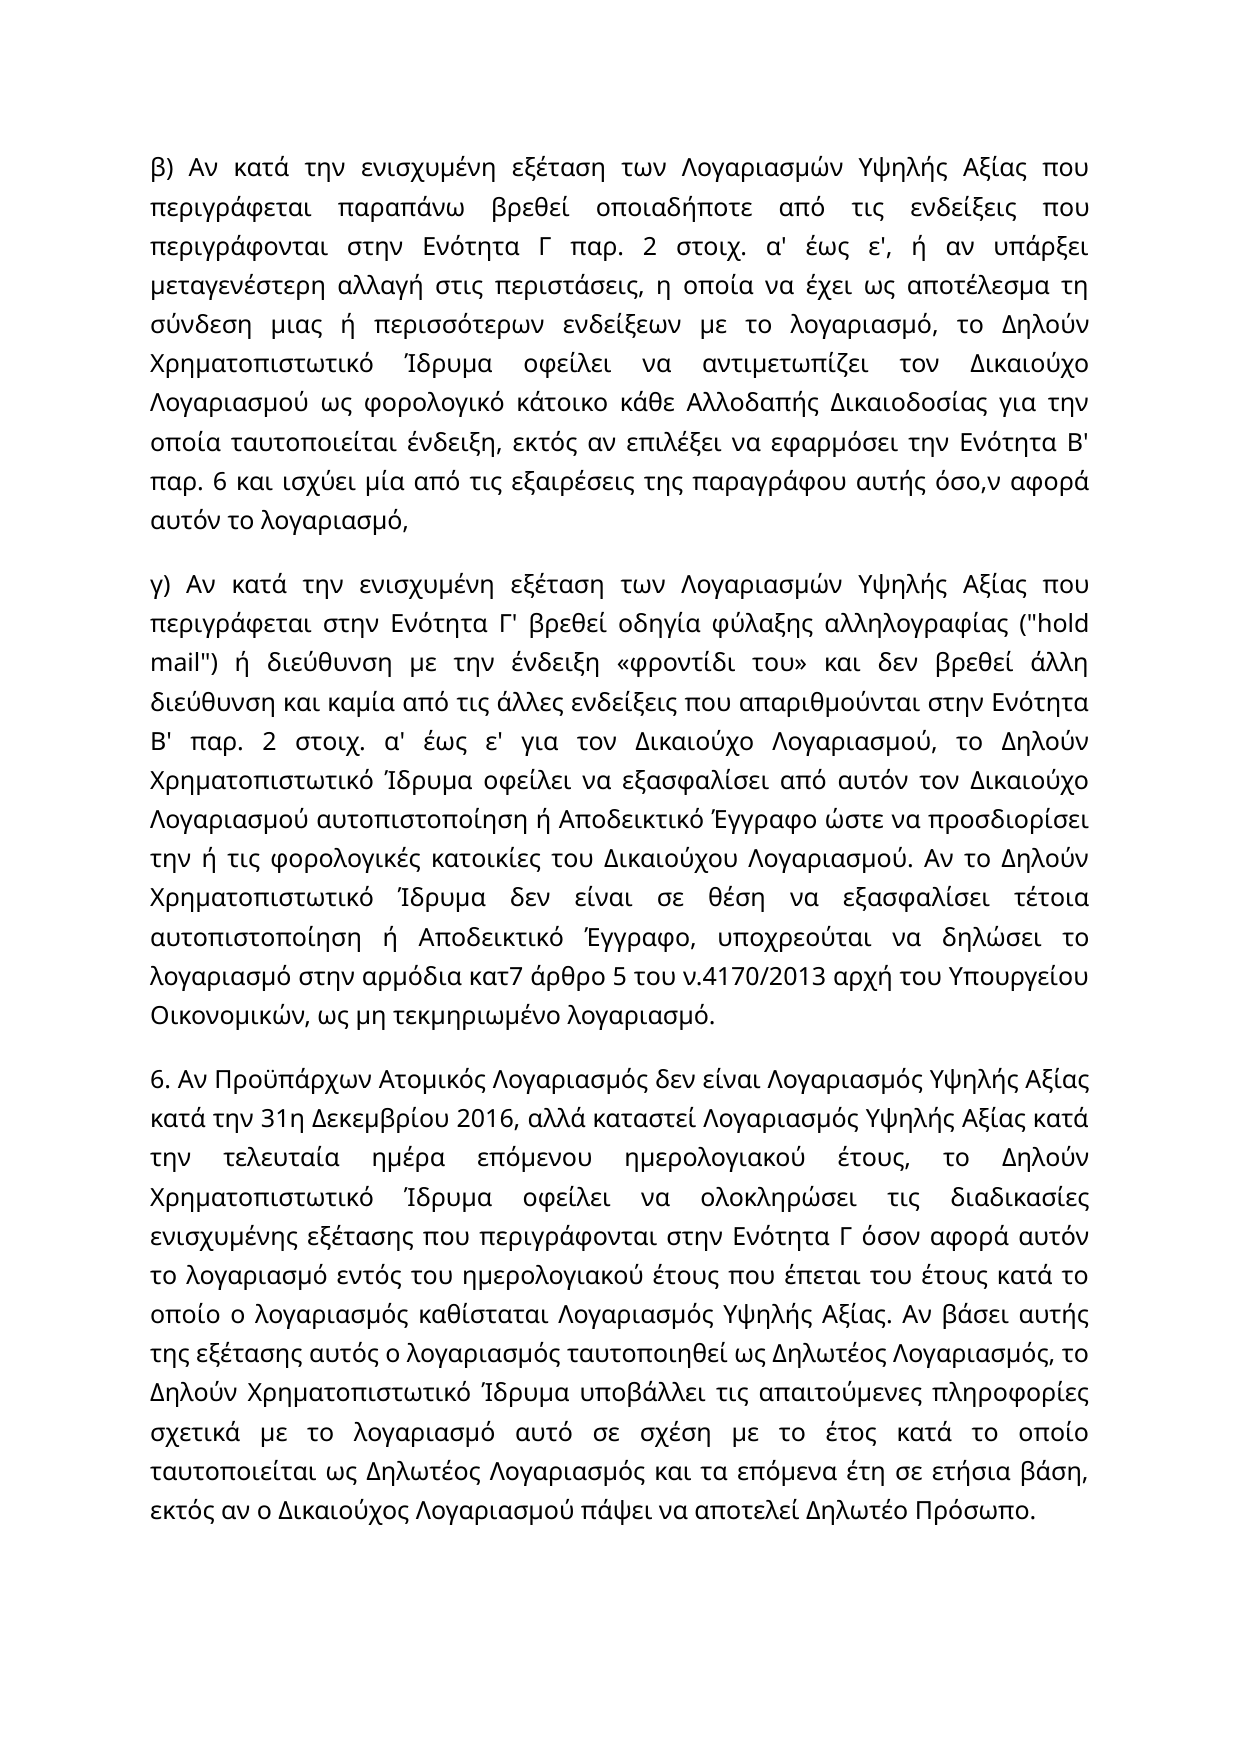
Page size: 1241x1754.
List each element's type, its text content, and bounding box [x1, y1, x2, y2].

text β) Αν κατά την ενισχυμένη εξέταση των Λογαριασμών Υψηλής Αξίας που περιγράφεται παραπάνω βρεθεί οποιαδήποτε από τις ενδείξεις που περιγράφονται στην Ενότητα Γ παρ. 2 στοιχ. α' έως ε', ή αν υπάρξει μεταγενέστερη αλλαγή στις περιστάσεις, η οποία να έχει ως αποτέλεσμα τη σύνδεση μιας ή περισσότερων ενδείξεων με το λογαριασμό, το Δηλούν Χρηματοπιστωτικό Ίδρυμα οφείλει να αντιμετωπίζει τον Δικαιούχο Λογαριασμού ως φορολογικό κάτοικο κάθε Αλλοδαπής Δικαιοδοσίας για την οποία ταυτοποιείται ένδειξη, εκτός αν επιλέξει να εφαρμόσει την Ενότητα Β' παρ. 6 και ισχύει μία από τις εξαιρέσεις της παραγράφου αυτής όσο,ν αφορά αυτόν το λογαριασμό, [150, 150, 1090, 537]
text γ) Αν κατά την ενισχυμένη εξέταση των Λογαριασμών Υψηλής Αξίας που περιγράφεται στην Ενότητα Γ' βρεθεί οδηγία φύλαξης αλληλογραφίας ("hold mail") ή διεύθυνση με την ένδειξη «φροντίδι του» και δεν βρεθεί άλλη διεύθυνση και καμία από τις άλλες ενδείξεις που απαριθμούνται στην Ενότητα Β' παρ. 2 στοιχ. α' έως ε' για τον Δικαιούχο Λογαριασμού, το Δηλούν Χρηματοπιστωτικό Ίδρυμα οφείλει να εξασφαλίσει από αυτόν τον Δικαιούχο Λογαριασμού αυτοπιστοποίηση ή Αποδεικτικό Έγγραφο ώστε να προσδιορίσει την ή τις φορολογικές κατοικίες του Δικαιούχου Λογαριασμού. Αν το Δηλούν Χρηματοπιστωτικό Ίδρυμα δεν είναι σε θέση να εξασφαλίσει τέτοια αυτοπιστοποίηση ή Αποδεικτικό Έγγραφο, υποχρεούται να δηλώσει το λογαριασμό στην αρμόδια κατ7 άρθρο 5 του ν.4170/2013 αρχή του Υπουργείου Οικονομικών, ως μη τεκμηριωμένο λογαριασμό. [150, 567, 1090, 1032]
text 6. Αν Προϋπάρχων Ατομικός Λογαριασμός δεν είναι Λογαριασμός Υψηλής Αξίας κατά την 31η Δεκεμβρίου 2016, αλλά καταστεί Λογαριασμός Υψηλής Αξίας κατά την τελευταία ημέρα επόμενου ημερολογιακού έτους, το Δηλούν Χρηματοπιστωτικό Ίδρυμα οφείλει να ολοκληρώσει τις διαδικασίες ενισχυμένης εξέτασης που περιγράφονται στην Ενότητα Γ όσον αφορά αυτόν το λογαριασμό εντός του ημερολογιακού έτους που έπεται του έτους κατά το οποίο ο λογαριασμός καθίσταται Λογαριασμός Υψηλής Αξίας. Αν βάσει αυτής της εξέτασης αυτός ο λογαριασμός ταυτοποιηθεί ως Δηλωτέος Λογαριασμός, το Δηλούν Χρηματοπιστωτικό Ίδρυμα υποβάλλει τις απαιτούμενες πληροφορίες σχετικά με το λογαριασμό αυτό σε σχέση με το έτος κατά το οποίο ταυτοποιείται ως Δηλωτέος Λογαριασμός και τα επόμενα έτη σε ετήσια βάση, εκτός αν ο Δικαιούχος Λογαριασμού πάψει να αποτελεί Δηλωτέο Πρόσωπο. [150, 1062, 1090, 1527]
